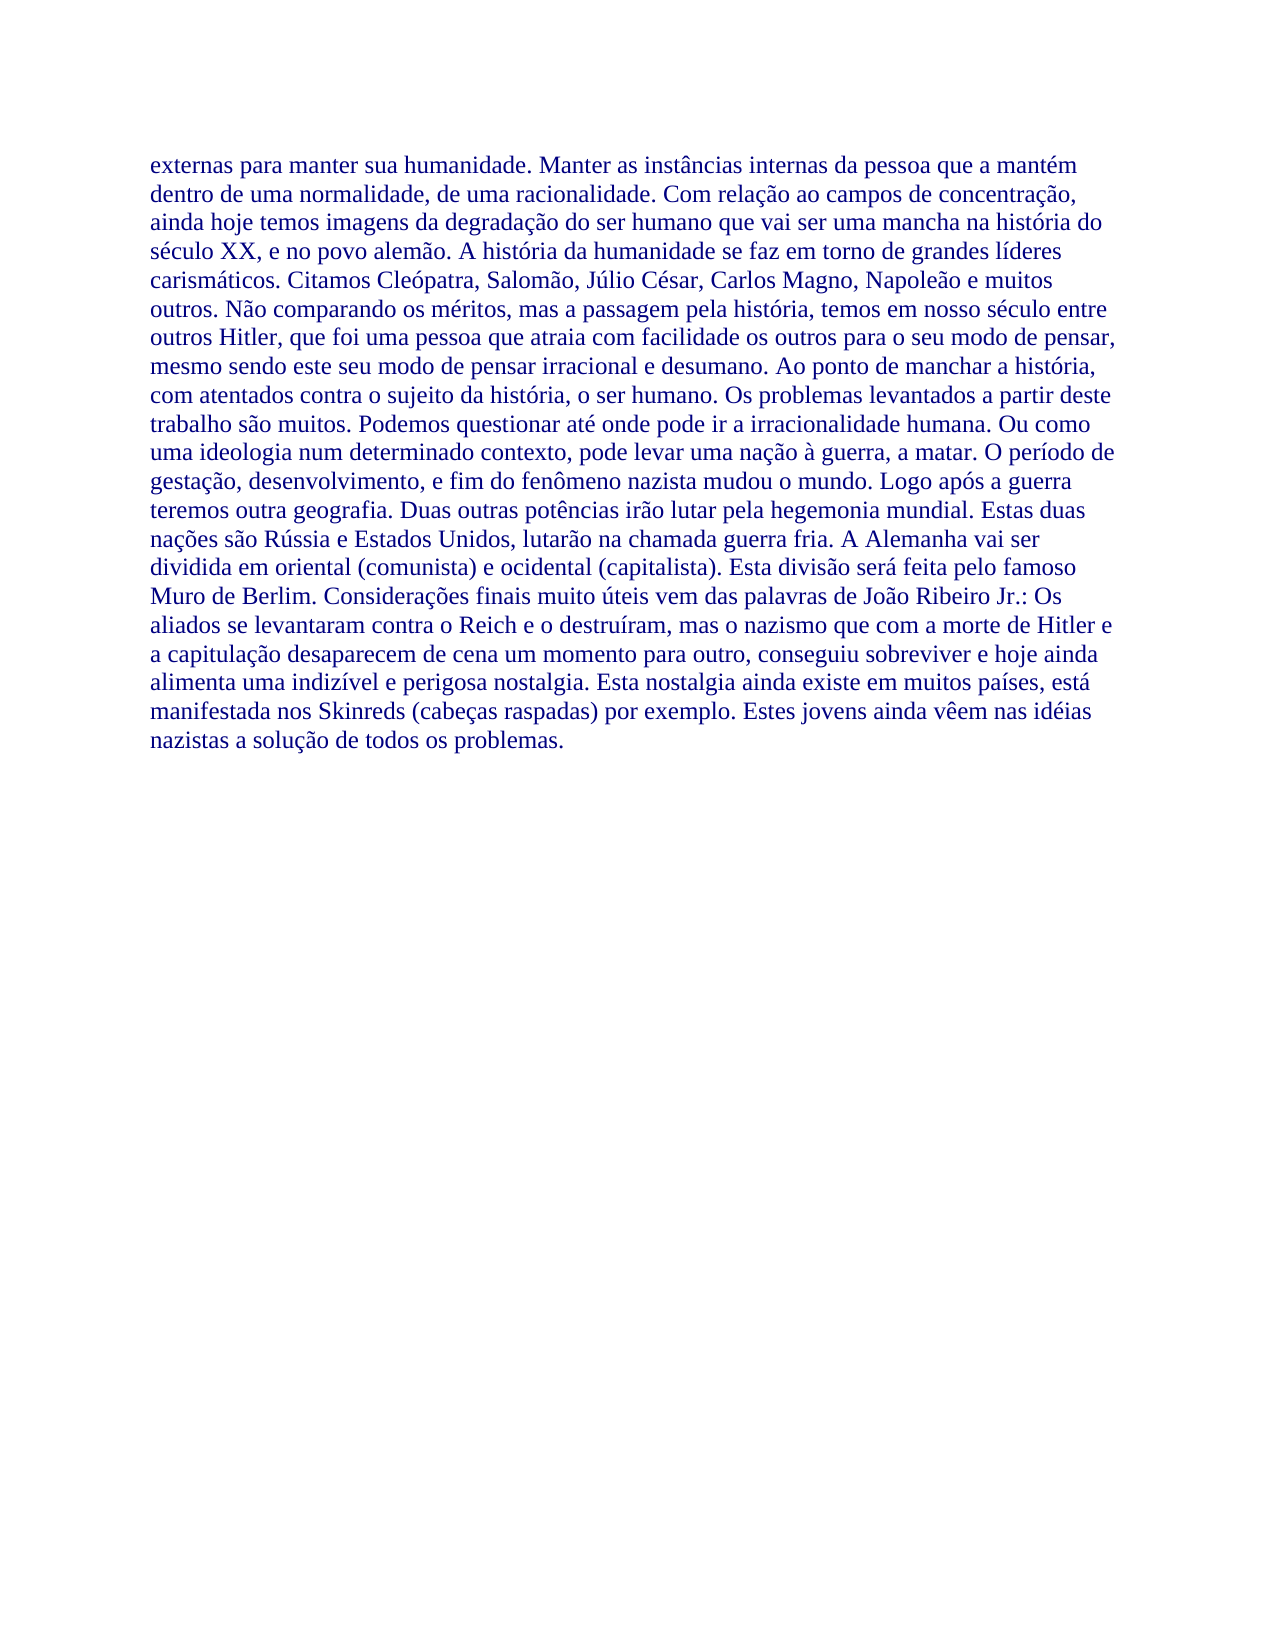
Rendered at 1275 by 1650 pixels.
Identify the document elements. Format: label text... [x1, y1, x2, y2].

text externas para manter sua humanidade. Manter as instâncias internas da pessoa que a mantém dentro de uma normalidade, de uma racionalidade. Com relação ao campos de concentração, ainda hoje temos imagens da degradação do ser humano que vai ser uma mancha na história do século XX, e no povo alemão. A história da humanidade se faz em torno de grandes líderes carismáticos. Citamos Cleópatra, Salomão, Júlio César, Carlos Magno, Napoleão e muitos outros. Não comparando os méritos, mas a passagem pela história, temos em nosso século entre outros Hitler, que foi uma pessoa que atraia com facilidade os outros para o seu modo de pensar, mesmo sendo este seu modo de pensar irracional e desumano. Ao ponto de manchar a história, com atentados contra o sujeito da história, o ser humano. Os problemas levantados a partir deste trabalho são muitos. Podemos questionar até onde pode ir a irracionalidade humana. Ou como uma ideologia num determinado contexto, pode levar uma nação à guerra, a matar. O período de gestação, desenvolvimento, e fim do fenômeno nazista mudou o mundo. Logo após a guerra teremos outra geografia. Duas outras potências irão lutar pela hegemonia mundial. Estas duas nações são Rússia e Estados Unidos, lutarão na chamada guerra fria. A Alemanha vai ser dividida em oriental (comunista) e ocidental (capitalista). Esta divisão será feita pelo famoso Muro de Berlim. Considerações finais muito úteis vem das palavras de João Ribeiro Jr.: Os aliados se levantaram contra o Reich e o destruíram, mas o nazismo que com a morte de Hitler e a capitulação desaparecem de cena um momento para outro, conseguiu sobreviver e hoje ainda alimenta uma indizível e perigosa nostalgia. Esta nostalgia ainda existe em muitos países, está manifestada nos Skinreds (cabeças raspadas) por exemplo. Estes jovens ainda vêem nas idéias nazistas a solução de todos os problemas. [150, 150, 1125, 754]
